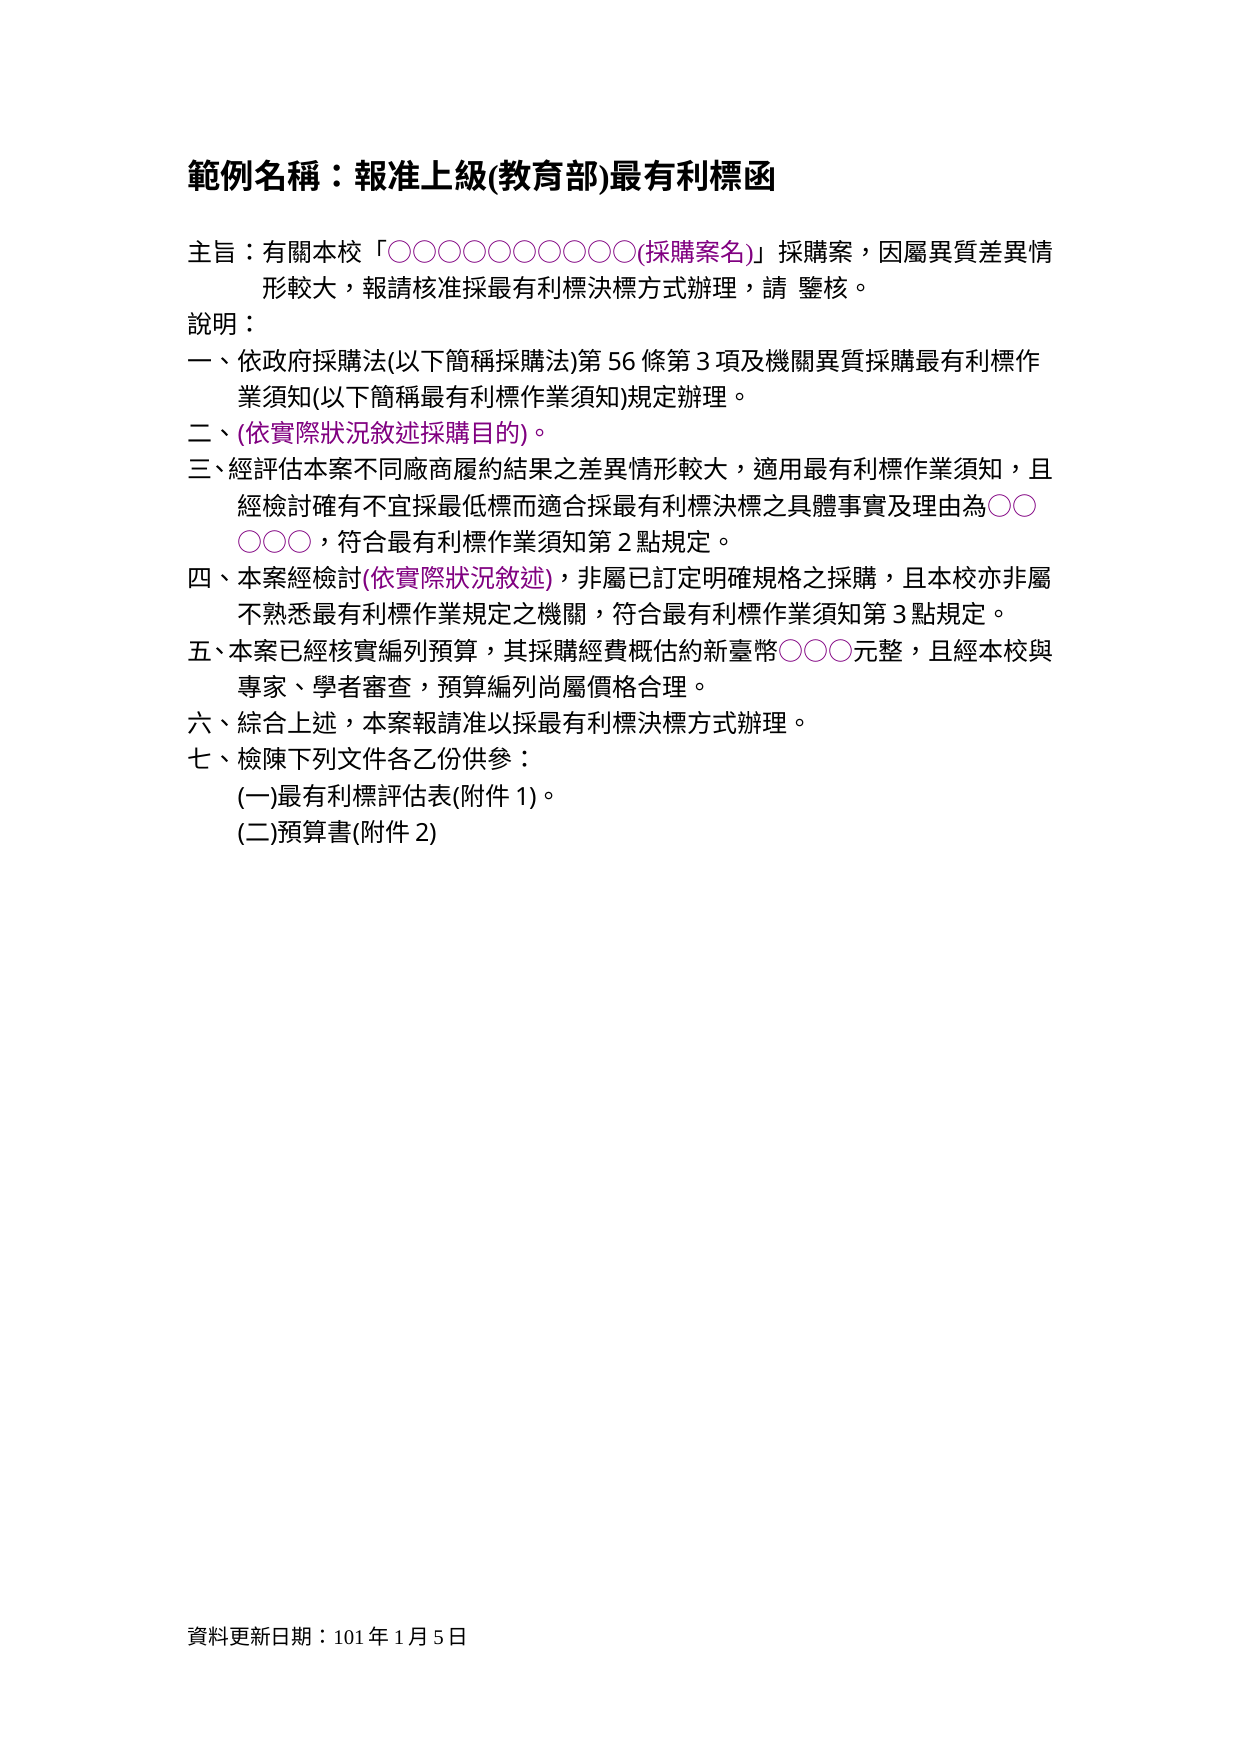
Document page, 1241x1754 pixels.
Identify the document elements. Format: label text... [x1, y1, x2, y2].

text 範例名稱：報准上級(教育部)最有利標函 [187, 150, 1053, 198]
text 五、本案已經核實編列預算，其採購經費概估約新臺幣○○○元整，且經本校與專家、學者審查，預算編列尚屬價格合理。 [187, 631, 1053, 703]
text 說明： [187, 305, 1053, 341]
text (一)最有利標評估表(附件1)。 [237, 776, 1053, 812]
text 主旨：有關本校「○○○○○○○○○○(採購案名)」採購案，因屬異質差異情形較大，報請核准採最有利標決標方式辦理，請 鑒核。 [187, 232, 1053, 305]
text 四、本案經檢討(依實際狀況敘述)，非屬已訂定明確規格之採購，且本校亦非屬不熟悉最有利標作業規定之機關，符合最有利標作業須知第3點規定。 [187, 558, 1053, 631]
text 二、(依實際狀況敘述採購目的)。 [187, 413, 1053, 450]
text 三、經評估本案不同廠商履約結果之差異情形較大，適用最有利標作業須知，且經檢討確有不宜採最低標而適合採最有利標決標之具體事實及理由為○○○○○，符合最有利標作業須知第2點規定。 [187, 450, 1053, 558]
text 一、依政府採購法(以下簡稱採購法)第56條第3項及機關異質採購最有利標作業須知(以下簡稱最有利標作業須知)規定辦理。 [187, 341, 1053, 413]
text (二)預算書(附件2) [237, 812, 1053, 848]
text 七、檢陳下列文件各乙份供參： [187, 740, 1053, 776]
text 六、綜合上述，本案報請准以採最有利標決標方式辦理。 [187, 703, 1053, 740]
